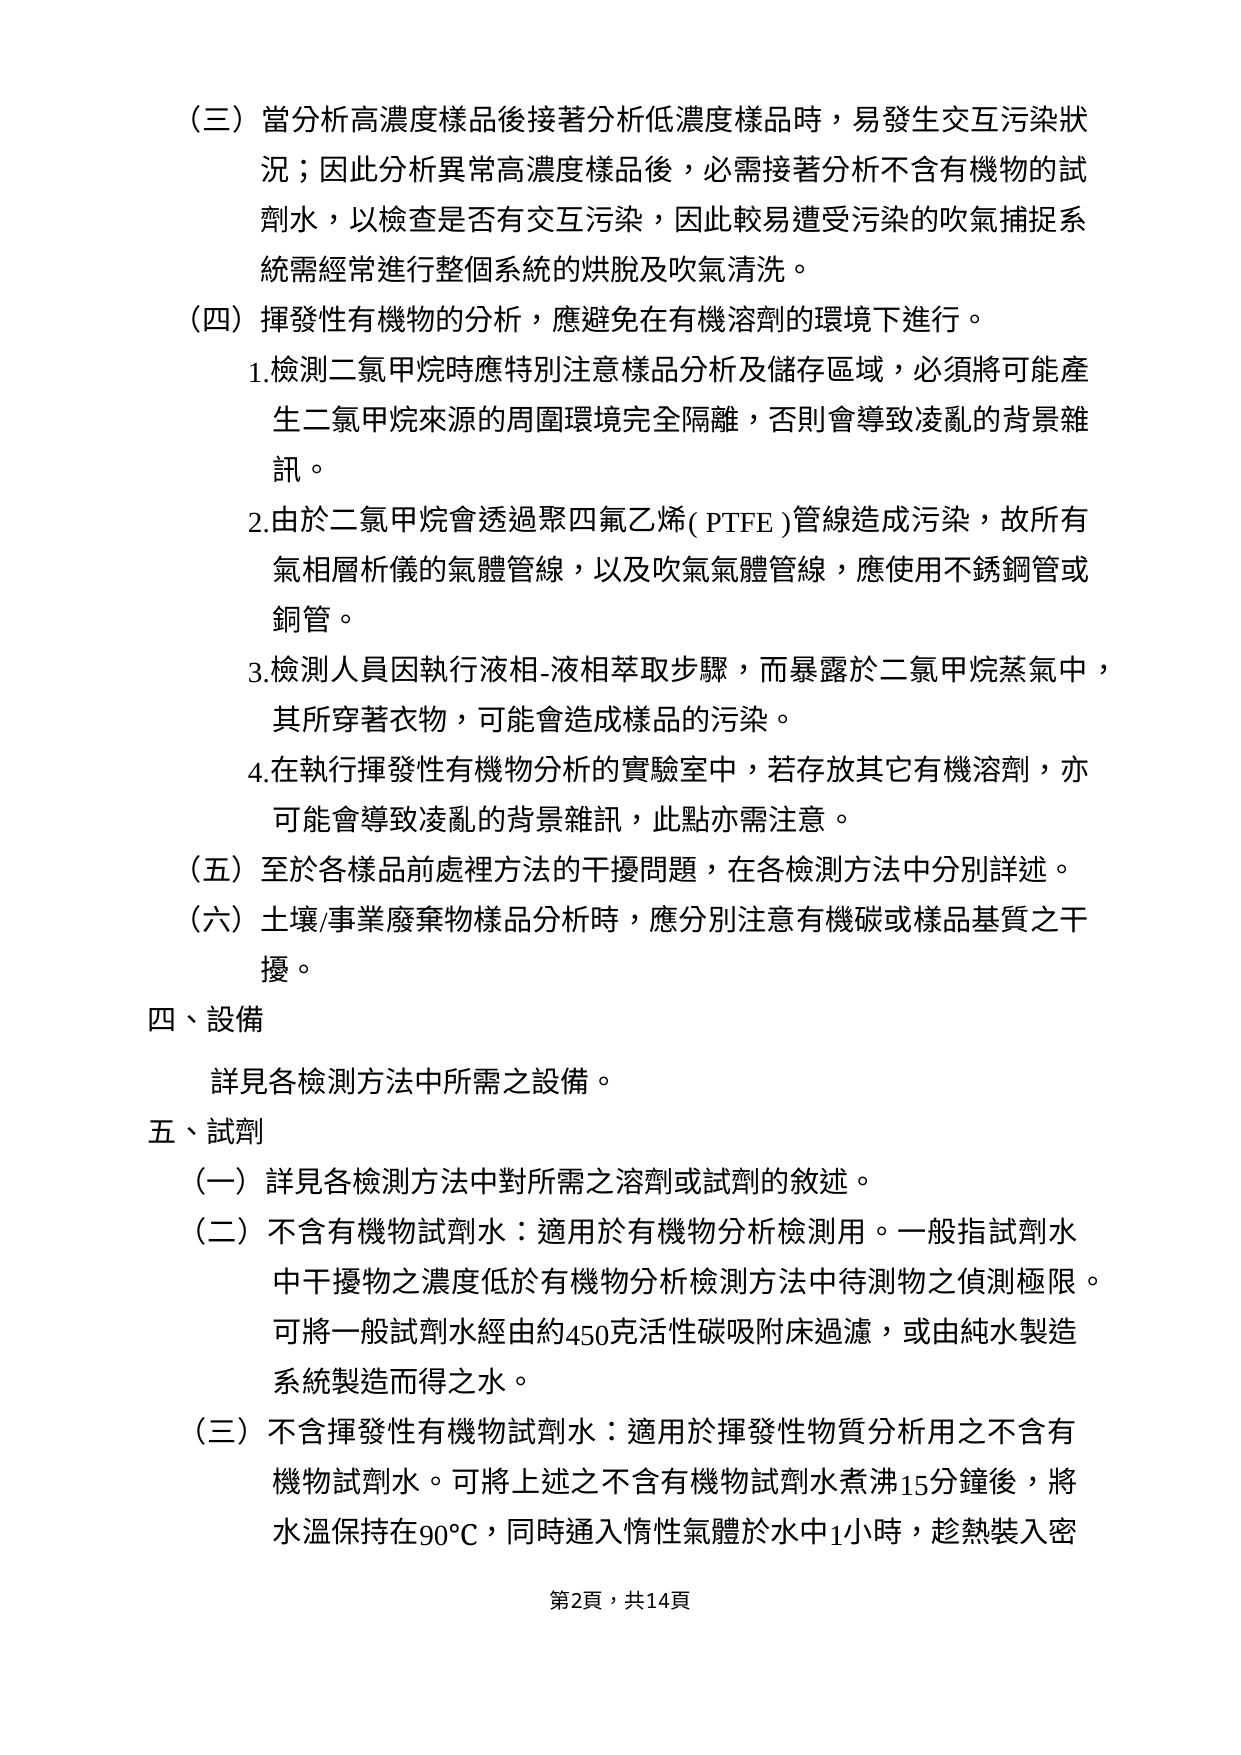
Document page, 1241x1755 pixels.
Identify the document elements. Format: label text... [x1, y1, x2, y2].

text 4.在執行揮發性有機物分析的實驗室中，若存放其它有機溶劑，亦可能會導致凌亂的背景雜訊，此點亦需注意。 [248, 739, 1090, 839]
text 五、試劑 [148, 1101, 1078, 1151]
text 1.檢測二氯甲烷時應特別注意樣品分析及儲存區域，必須將可能產生二氯甲烷來源的周圍環境完全隔離，否則會導致凌亂的背景雜訊。 [248, 339, 1090, 489]
text （六）土壤/事業廢棄物樣品分析時，應分別注意有機碳或樣品基質之干擾。 [173, 889, 1090, 989]
text （一）詳見各檢測方法中對所需之溶劑或試劑的敘述。 [177, 1151, 1078, 1201]
text （四）揮發性有機物的分析，應避免在有機溶劑的環境下進行。 [173, 289, 1090, 339]
text （三）不含揮發性有機物試劑水：適用於揮發性物質分析用之不含有機物試劑水。可將上述之不含有機物試劑水煮沸15分鐘後，將水溫保持在90℃，同時通入惰性氣體於水中1小時，趁熱裝入密 [177, 1401, 1078, 1551]
text 詳見各檢測方法中所需之設備。 [210, 1051, 1078, 1101]
text 2.由於二氯甲烷會透過聚四氟乙烯( PTFE )管線造成污染，故所有氣相層析儀的氣體管線，以及吹氣氣體管線，應使用不銹鋼管或銅管。 [248, 489, 1090, 639]
text （二）不含有機物試劑水：適用於有機物分析檢測用。一般指試劑水中干擾物之濃度低於有機物分析檢測方法中待測物之偵測極限。可將一般試劑水經由約450克活性碳吸附床過濾，或由純水製造系統製造而得之水。 [177, 1201, 1078, 1401]
text 3.檢測人員因執行液相-液相萃取步驟，而暴露於二氯甲烷蒸氣中，其所穿著衣物，可能會造成樣品的污染。 [248, 639, 1090, 739]
text （三）當分析高濃度樣品後接著分析低濃度樣品時，易發生交互污染狀況；因此分析異常高濃度樣品後，必需接著分析不含有機物的試劑水，以檢查是否有交互污染，因此較易遭受污染的吹氣捕捉系統需經常進行整個系統的烘脫及吹氣清洗。 [173, 89, 1090, 289]
text （五）至於各樣品前處裡方法的干擾問題，在各檢測方法中分別詳述。 [173, 839, 1090, 889]
text 四、設備 [148, 989, 1078, 1039]
